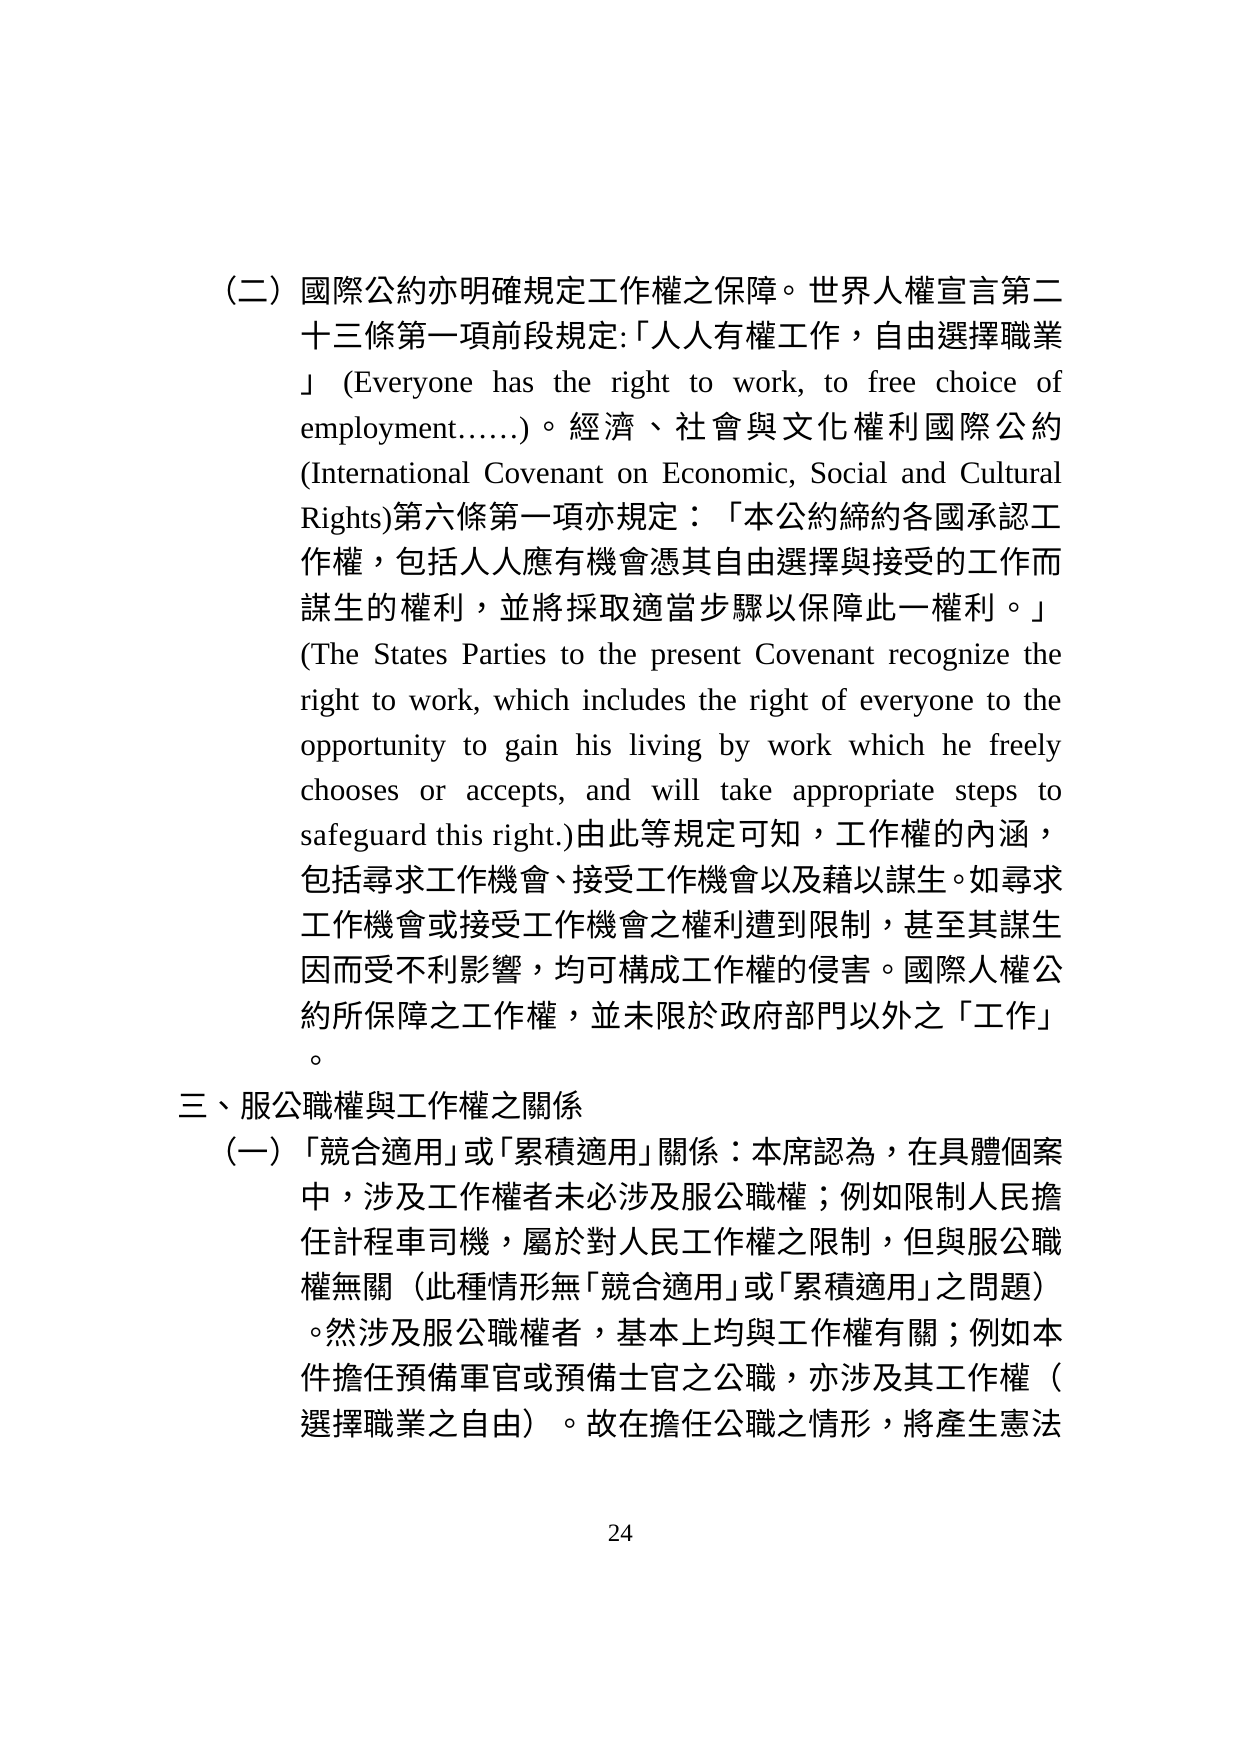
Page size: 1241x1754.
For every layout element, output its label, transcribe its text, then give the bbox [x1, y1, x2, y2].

text （一）「競合適用」或「累積適用」關係：本席認為，在具體個案中，涉及工作權者未必涉及服公職權；例如限制人民擔任計程車司機，屬於對人民工作權之限制，但與服公職權無關（此種情形無「競合適用」或「累積適用」之問題）。然涉及服公職權者，基本上均與工作權有關；例如本件擔任預備軍官或預備士官之公職，亦涉及其工作權（選擇職業之自由）。故在擔任公職之情形，將產生憲法第十八條（服公職權保障）與第十五條（工作權保障）之「競合適用」或「累積適用」關係（後述）。本院以往解釋曾提及憲法第十八條之服公職權亦「關係」或「涉及」人民工作權。例如釋字第二六八號解釋謂：「憲法第十八條規定人民有應考試、服公職之權。人民依法參加考試，為取得公務人員任用資格或專門職業及技術人員執業資格之必要途徑，此觀憲法第八十六條規定甚明。此種資格關係人民之工作權，自為憲法所保障之人民權利，不得逕以命令限制之。」釋字第四九一號解釋謂：「憲法第十八條規定人民有服公職之權利，旨在保障人民有依法令從事於公務之權利，其範圍不惟涉及人民之工作權及平等權……。」然此等解釋並未提及服公職權如何「關係」到人民工作權或如何「涉及」其工作權，且未釐清此二憲法條文之間究應如何適用。 [206, 1127, 1063, 1444]
text 三、服公職權與工作權之關係 [177, 1081, 1063, 1127]
text （二）國際公約亦明確規定工作權之保障。 世界人權宣言第二十三條第一項前段規定:「人人有權工作，自由選擇職業」(Everyone has the right to work, to free choice of employment……)。經濟、社會與文化權利國際公約(International Covenant on Economic, Social and Cultural Rights)第六條第一項亦規定：「本公約締約各國承認工作權，包括人人應有機會憑其自由選擇與接受的工作而謀生的權利，並將採取適當步驟以保障此一權利。」(The States Parties to the present Covenant recognize the right to work, which includes the right of everyone to the opportunity to gain his living by work which he freely chooses or accepts, and will take appropriate steps to safeguard this right.)由此等規定可知，工作權的內涵，包括尋求工作機會、接受工作機會以及藉以謀生。如尋求工作機會或接受工作機會之權利遭到限制，甚至其謀生因而受不利影響，均可構成工作權的侵害。國際人權公約所保障之工作權，並未限於政府部門以外之「工作」。 [206, 266, 1063, 1081]
